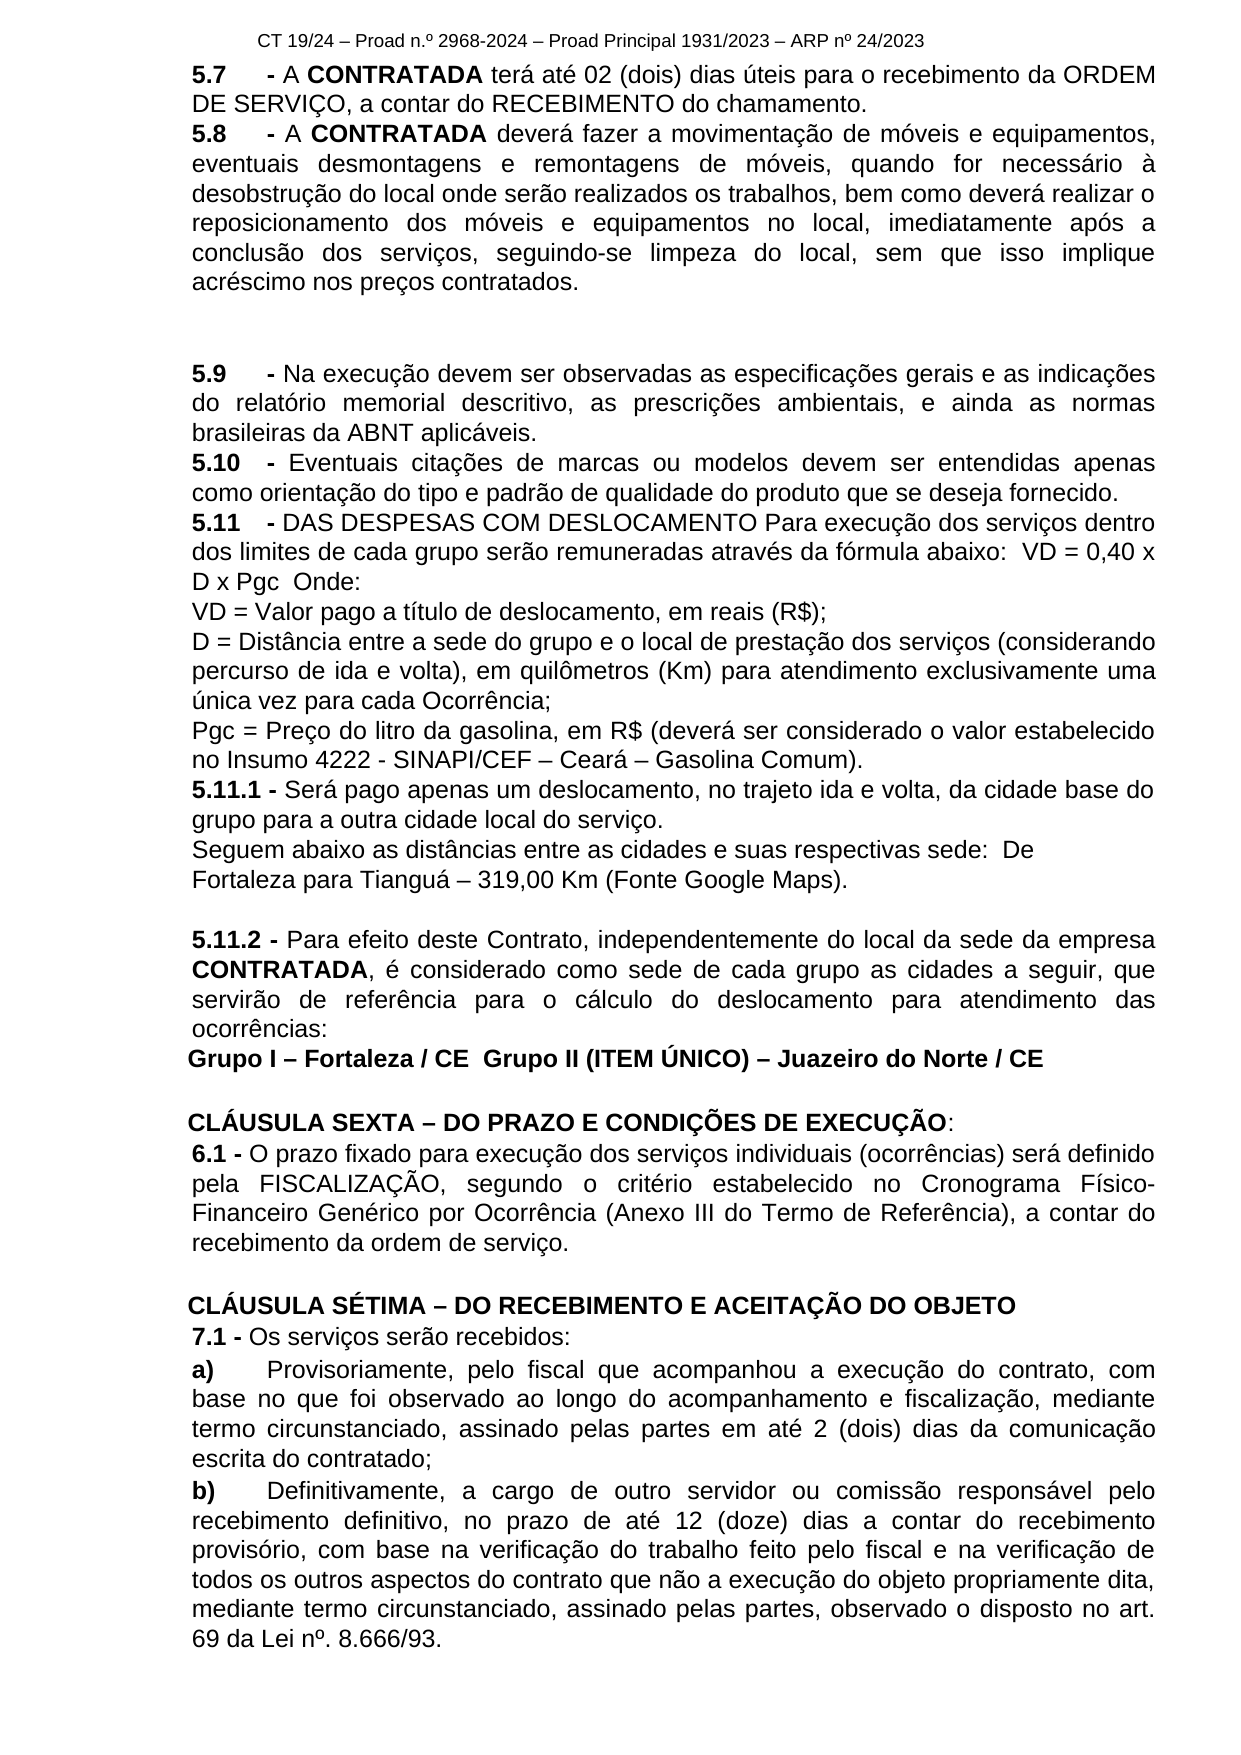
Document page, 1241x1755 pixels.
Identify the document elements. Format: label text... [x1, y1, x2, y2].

list Definitivamente, a cargo de outro servidor ou comissão responsável pelo recebimento definitivo, no prazo de até 12 (doze) dias a contar do recebimento provisório, com base na verificação do trabalho feito pelo fiscal e na verificação de todos os outros aspectos do contrato que não a execução do objeto propriamente dita, mediante termo circunstanciado, assinado pelas partes, observado o disposto no art. 69 da Lei nº. 8.666/93. [192, 1476, 1157, 1653]
list - DAS DESPESAS COM DESLOCAMENTO Para execução dos serviços dentro dos limites de cada grupo serão remuneradas através da fórmula abaixo: VD = 0,40 x D x Pgc Onde: [192, 508, 1157, 596]
subtitle Grupo I – Fortaleza / CE Grupo II (ITEM ÚNICO) – Juazeiro do Norte / CE [187, 1044, 1157, 1073]
text 5.11.2 - Para efeito deste Contrato, independentemente do local da sede da empresa CONTRATADA, é considerado como sede de cada grupo as cidades a seguir, que servirão de referência para o cálculo do deslocamento para atendimento das ocorrências: [192, 925, 1157, 1043]
list - Eventuais citações de marcas ou modelos devem ser entendidas apenas como orientação do tipo e padrão de qualidade do produto que se deseja fornecido. [192, 448, 1157, 506]
text 5.11.1 - Será pago apenas um deslocamento, no trajeto ida e volta, da cidade base do grupo para a outra cidade local do serviço. [192, 776, 1157, 834]
text Seguem abaixo as distâncias entre as cidades e suas respectivas sede: De Fortaleza para Tianguá – 319,00 Km (Fonte Google Maps). [192, 835, 1036, 893]
list - A CONTRATADA terá até 02 (dois) dias úteis para o recebimento da ORDEM DE SERVIÇO, a contar do RECEBIMENTO do chamamento. [192, 60, 1157, 118]
text D = Distância entre a sede do grupo e o local de prestação dos serviços (considerando percurso de ida e volta), em quilômetros (Km) para atendimento exclusivamente uma única vez para cada Ocorrência; [192, 627, 1157, 715]
subtitle CLÁUSULA SÉTIMA – DO RECEBIMENTO E ACEITAÇÃO DO OBJETO [187, 1291, 1157, 1320]
text VD = Valor pago a título de deslocamento, em reais (R$); [192, 597, 1157, 626]
list - A CONTRATADA deverá fazer a movimentação de móveis e equipamentos, eventuais desmontagens e remontagens de móveis, quando for necessário à desobstrução do local onde serão realizados os trabalhos, bem como deverá realizar o reposicionamento dos móveis e equipamentos no local, imediatamente após a conclusão dos serviços, seguindo-se limpeza do local, sem que isso implique acréscimo nos preços contratados. [192, 119, 1157, 296]
text 6.1 - O prazo fixado para execução dos serviços individuais (ocorrências) será definido pela FISCALIZAÇÃO, segundo o critério estabelecido no Cronograma Físico-Financeiro Genérico por Ocorrência (Anexo III do Termo de Referência), a contar do recebimento da ordem de serviço. [192, 1139, 1157, 1257]
text 7.1 - Os serviços serão recebidos: [192, 1322, 1157, 1351]
list Provisoriamente, pelo fiscal que acompanhou a execução do contrato, com base no que foi observado ao longo do acompanhamento e fiscalização, mediante termo circunstanciado, assinado pelas partes em até 2 (dois) dias da comunicação escrita do contratado; [192, 1355, 1157, 1472]
list - Na execução devem ser observadas as especificações gerais e as indicações do relatório memorial descritivo, as prescrições ambientais, e ainda as normas brasileiras da ABNT aplicáveis. [192, 359, 1157, 447]
text CLÁUSULA SEXTA – DO PRAZO E CONDIÇÕES DE EXECUÇÃO: [187, 1108, 1157, 1137]
text Pgc = Preço do litro da gasolina, em R$ (deverá ser considerado o valor estabelecido no Insumo 4222 - SINAPI/CEF – Ceará – Gasolina Comum). [192, 716, 1157, 774]
